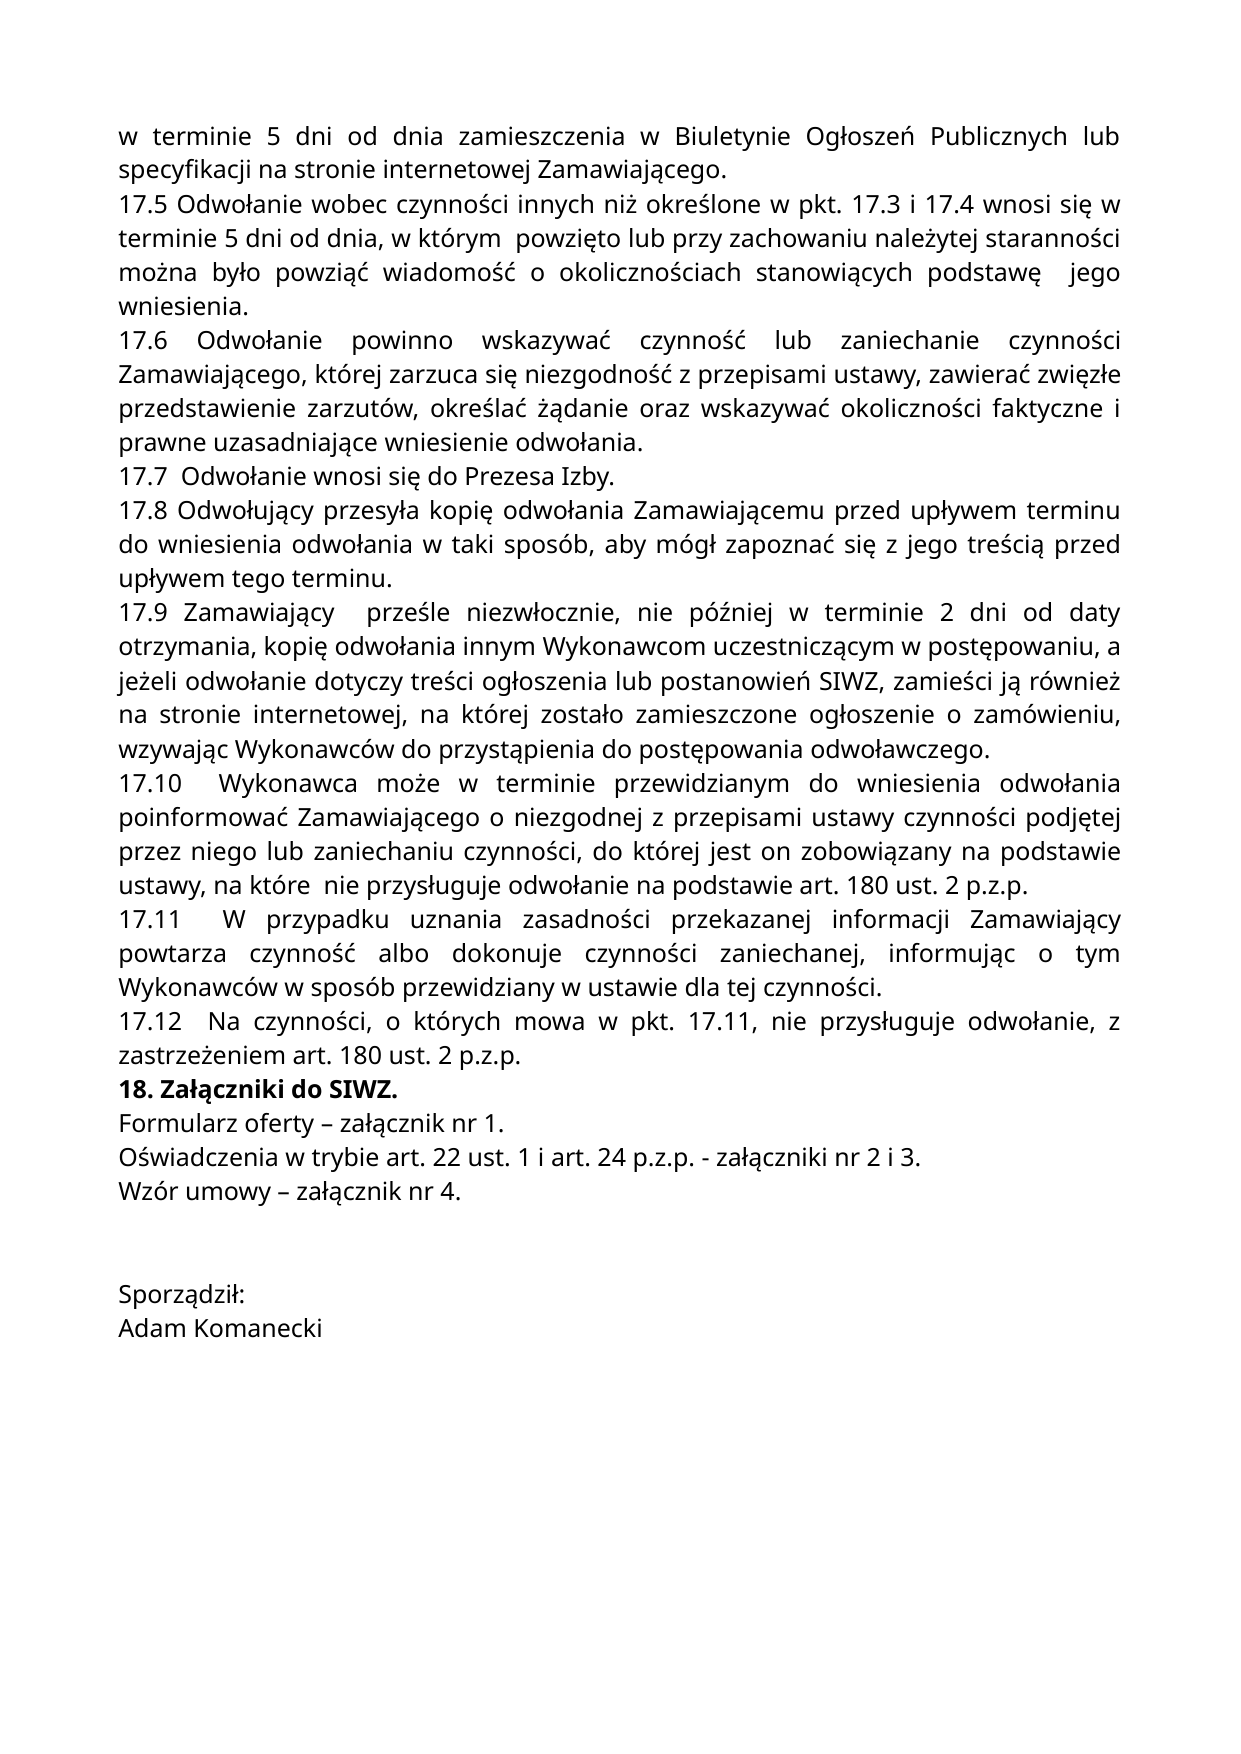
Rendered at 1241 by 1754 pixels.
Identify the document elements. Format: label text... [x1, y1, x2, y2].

text 17.7 Odwołanie wnosi się do Prezesa Izby. [118, 459, 1122, 493]
text 17.11 W przypadku uznania zasadności przekazanej informacji Zamawiający powtarza czynność albo dokonuje czynności zaniechanej, informując o tym Wykonawców w sposób przewidziany w ustawie dla tej czynności. [118, 902, 1122, 1004]
text w terminie 5 dni od dnia zamieszczenia w Biuletynie Ogłoszeń Publicznych lub specyfikacji na stronie internetowej Zamawiającego. [118, 118, 1122, 186]
text 17.5 Odwołanie wobec czynności innych niż określone w pkt. 17.3 i 17.4 wnosi się w terminie 5 dni od dnia, w którym powzięto lub przy zachowaniu należytej staranności można było powziąć wiadomość o okolicznościach stanowiących podstawę jego wniesienia. [118, 186, 1122, 322]
text 17.10 Wykonawca może w terminie przewidzianym do wniesienia odwołania poinformować Zamawiającego o niezgodnej z przepisami ustawy czynności podjętej przez niego lub zaniechaniu czynności, do której jest on zobowiązany na podstawie ustawy, na które nie przysługuje odwołanie na podstawie art. 180 ust. 2 p.z.p. [118, 765, 1122, 902]
text 18. Załączniki do SIWZ. Formularz oferty – załącznik nr 1. [118, 1072, 1122, 1140]
text 17.9 Zamawiający prześle niezwłocznie, nie później w terminie 2 dni od daty otrzymania, kopię odwołania innym Wykonawcom uczestniczącym w postępowaniu, a jeżeli odwołanie dotyczy treści ogłoszenia lub postanowień SIWZ, zamieści ją również na stronie internetowej, na której zostało zamieszczone ogłoszenie o zamówieniu, wzywając Wykonawców do przystąpienia do postępowania odwoławczego. [118, 595, 1122, 765]
text Adam Komanecki [118, 1310, 1122, 1378]
text Wzór umowy – załącznik nr 4. [118, 1174, 1122, 1242]
text 17.8 Odwołujący przesyła kopię odwołania Zamawiającemu przed upływem terminu do wniesienia odwołania w taki sposób, aby mógł zapoznać się z jego treścią przed upływem tego terminu. [118, 493, 1122, 595]
text Sporządził: [118, 1276, 1122, 1310]
text 17.6 Odwołanie powinno wskazywać czynność lub zaniechanie czynności Zamawiającego, której zarzuca się niezgodność z przepisami ustawy, zawierać zwięzłe przedstawienie zarzutów, określać żądanie oraz wskazywać okoliczności faktyczne i prawne uzasadniające wniesienie odwołania. [118, 322, 1122, 459]
text 17.12 Na czynności, o których mowa w pkt. 17.11, nie przysługuje odwołanie, z zastrzeżeniem art. 180 ust. 2 p.z.p. [118, 1004, 1122, 1072]
text Oświadczenia w trybie art. 22 ust. 1 i art. 24 p.z.p. - załączniki nr 2 i 3. [118, 1140, 1122, 1174]
